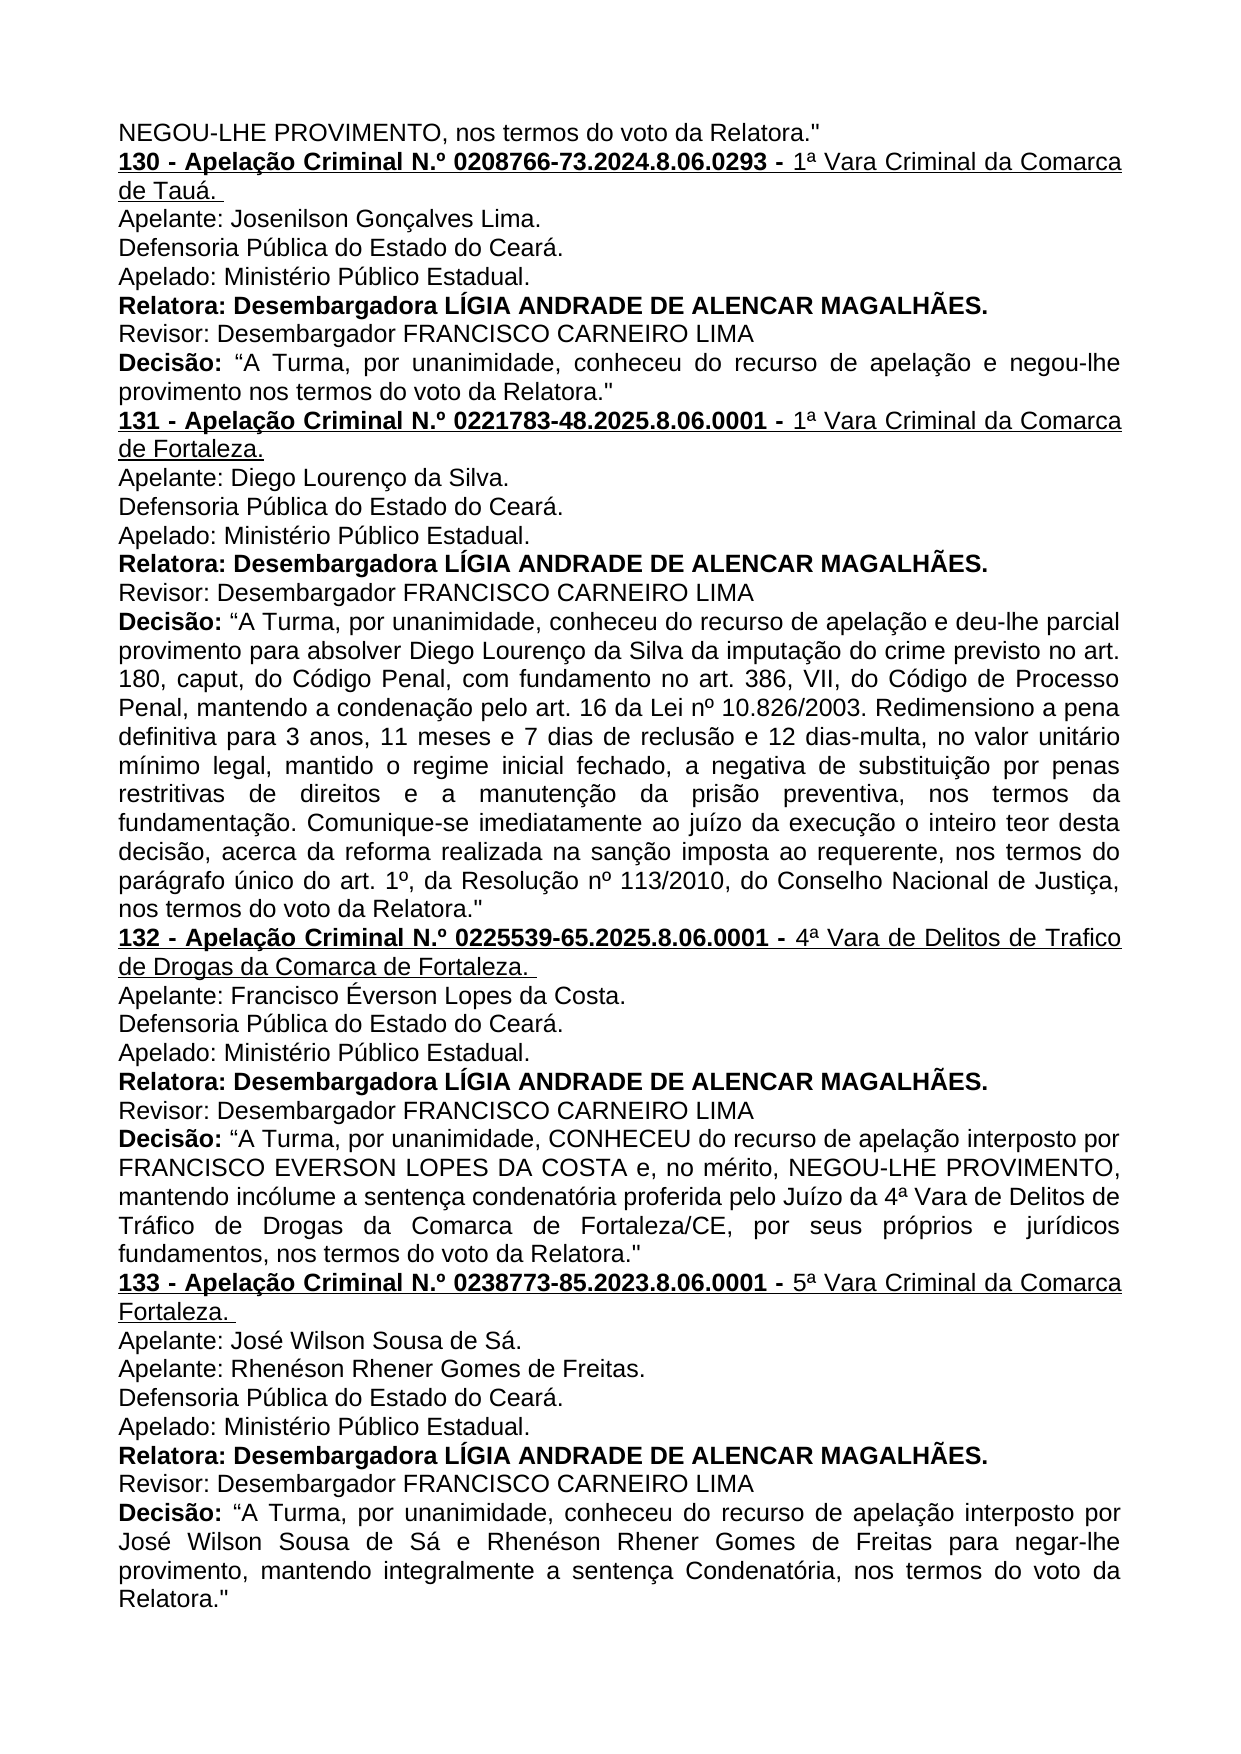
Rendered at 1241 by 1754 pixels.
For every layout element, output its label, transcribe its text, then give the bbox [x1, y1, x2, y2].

text Defensoria Pública do Estado do Ceará. [118, 233, 1122, 262]
text Decisão: “A Turma, por unanimidade, conheceu do recurso de apelação e negou-lhe provimento nos termos do voto da Relatora." [118, 348, 1122, 406]
text Apelante: Josenilson Gonçalves Lima. [118, 204, 1122, 233]
text Revisor: Desembargador FRANCISCO CARNEIRO LIMA [118, 1096, 1122, 1124]
text Relatora: Desembargadora LÍGIA ANDRADE DE ALENCAR MAGALHÃES. [118, 291, 1122, 319]
text 131 - Apelação Criminal N.º 0221783-48.2025.8.06.0001 - 1ª Vara Criminal da Comarca [118, 406, 1122, 431]
text de Drogas da Comarca de Fortaleza. [118, 949, 1122, 981]
text Revisor: Desembargador FRANCISCO CARNEIRO LIMA [118, 319, 1122, 348]
text de Tauá. [118, 173, 1122, 204]
text Decisão: “A Turma, por unanimidade, CONHECEU do recurso de apelação interposto por FRANCISCO EVERSON LOPES DA COSTA e, no mérito, NEGOU-LHE PROVIMENTO, mantendo incólume a sentença condenatória proferida pelo Juízo da 4ª Vara de Delitos de Tráfico de Drogas da Comarca de Fortaleza/CE, por seus próprios e jurídicos fundamentos, nos termos do voto da Relatora." [118, 1124, 1122, 1268]
text 132 - Apelação Criminal N.º 0225539-65.2025.8.06.0001 - 4ª Vara de Delitos de Trafico [118, 923, 1122, 948]
text Apelado: Ministério Público Estadual. [118, 262, 1122, 291]
text Apelado: Ministério Público Estadual. [118, 1038, 1122, 1067]
text Revisor: Desembargador FRANCISCO CARNEIRO LIMA [118, 578, 1122, 607]
text Defensoria Pública do Estado do Ceará. [118, 1009, 1122, 1038]
text Apelado: Ministério Público Estadual. [118, 521, 1122, 549]
text Apelante: Rhenéson Rhener Gomes de Freitas. [118, 1354, 1122, 1383]
text Decisão: “A Turma, por unanimidade, conheceu do recurso de apelação interposto por José Wilson Sousa de Sá e Rhenéson Rhener Gomes de Freitas para negar-lhe provimento, mantendo integralmente a sentença Condenatória, nos termos do voto da Relatora." [118, 1498, 1122, 1613]
text 133 - Apelação Criminal N.º 0238773-85.2023.8.06.0001 - 5ª Vara Criminal da Comarca [118, 1268, 1122, 1293]
text 130 - Apelação Criminal N.º 0208766-73.2024.8.06.0293 - 1ª Vara Criminal da Comarca [118, 147, 1122, 172]
text de Fortaleza. [118, 432, 1122, 463]
text Fortaleza. [118, 1294, 1122, 1326]
text Decisão: “A Turma, por unanimidade, conheceu do recurso de apelação e deu-lhe parcial provimento para absolver Diego Lourenço da Silva da imputação do crime previsto no art. 180, caput, do Código Penal, com fundamento no art. 386, VII, do Código de Processo Penal, mantendo a condenação pelo art. 16 da Lei nº 10.826/2003. Redimensiono a pena definitiva para 3 anos, 11 meses e 7 dias de reclusão e 12 dias-multa, no valor unitário mínimo legal, mantido o regime inicial fechado, a negativa de substituição por penas restritivas de direitos e a manutenção da prisão preventiva, nos termos da fundamentação. Comunique-se imediatamente ao juízo da execução o inteiro teor desta decisão, acerca da reforma realizada na sanção imposta ao requerente, nos termos do parágrafo único do art. 1º, da Resolução nº 113/2010, do Conselho Nacional de Justiça, nos termos do voto da Relatora." [118, 607, 1122, 923]
text Revisor: Desembargador FRANCISCO CARNEIRO LIMA [118, 1469, 1122, 1498]
text Defensoria Pública do Estado do Ceará. [118, 1383, 1122, 1412]
text Defensoria Pública do Estado do Ceará. [118, 492, 1122, 521]
text Relatora: Desembargadora LÍGIA ANDRADE DE ALENCAR MAGALHÃES. [118, 1441, 1122, 1469]
text Relatora: Desembargadora LÍGIA ANDRADE DE ALENCAR MAGALHÃES. [118, 1067, 1122, 1096]
text Apelante: Francisco Éverson Lopes da Costa. [118, 981, 1122, 1009]
text Apelante: José Wilson Sousa de Sá. [118, 1326, 1122, 1354]
text Apelante: Diego Lourenço da Silva. [118, 463, 1122, 492]
text NEGOU-LHE PROVIMENTO, nos termos do voto da Relatora." [118, 118, 1122, 147]
text Apelado: Ministério Público Estadual. [118, 1412, 1122, 1441]
text Relatora: Desembargadora LÍGIA ANDRADE DE ALENCAR MAGALHÃES. [118, 549, 1122, 578]
